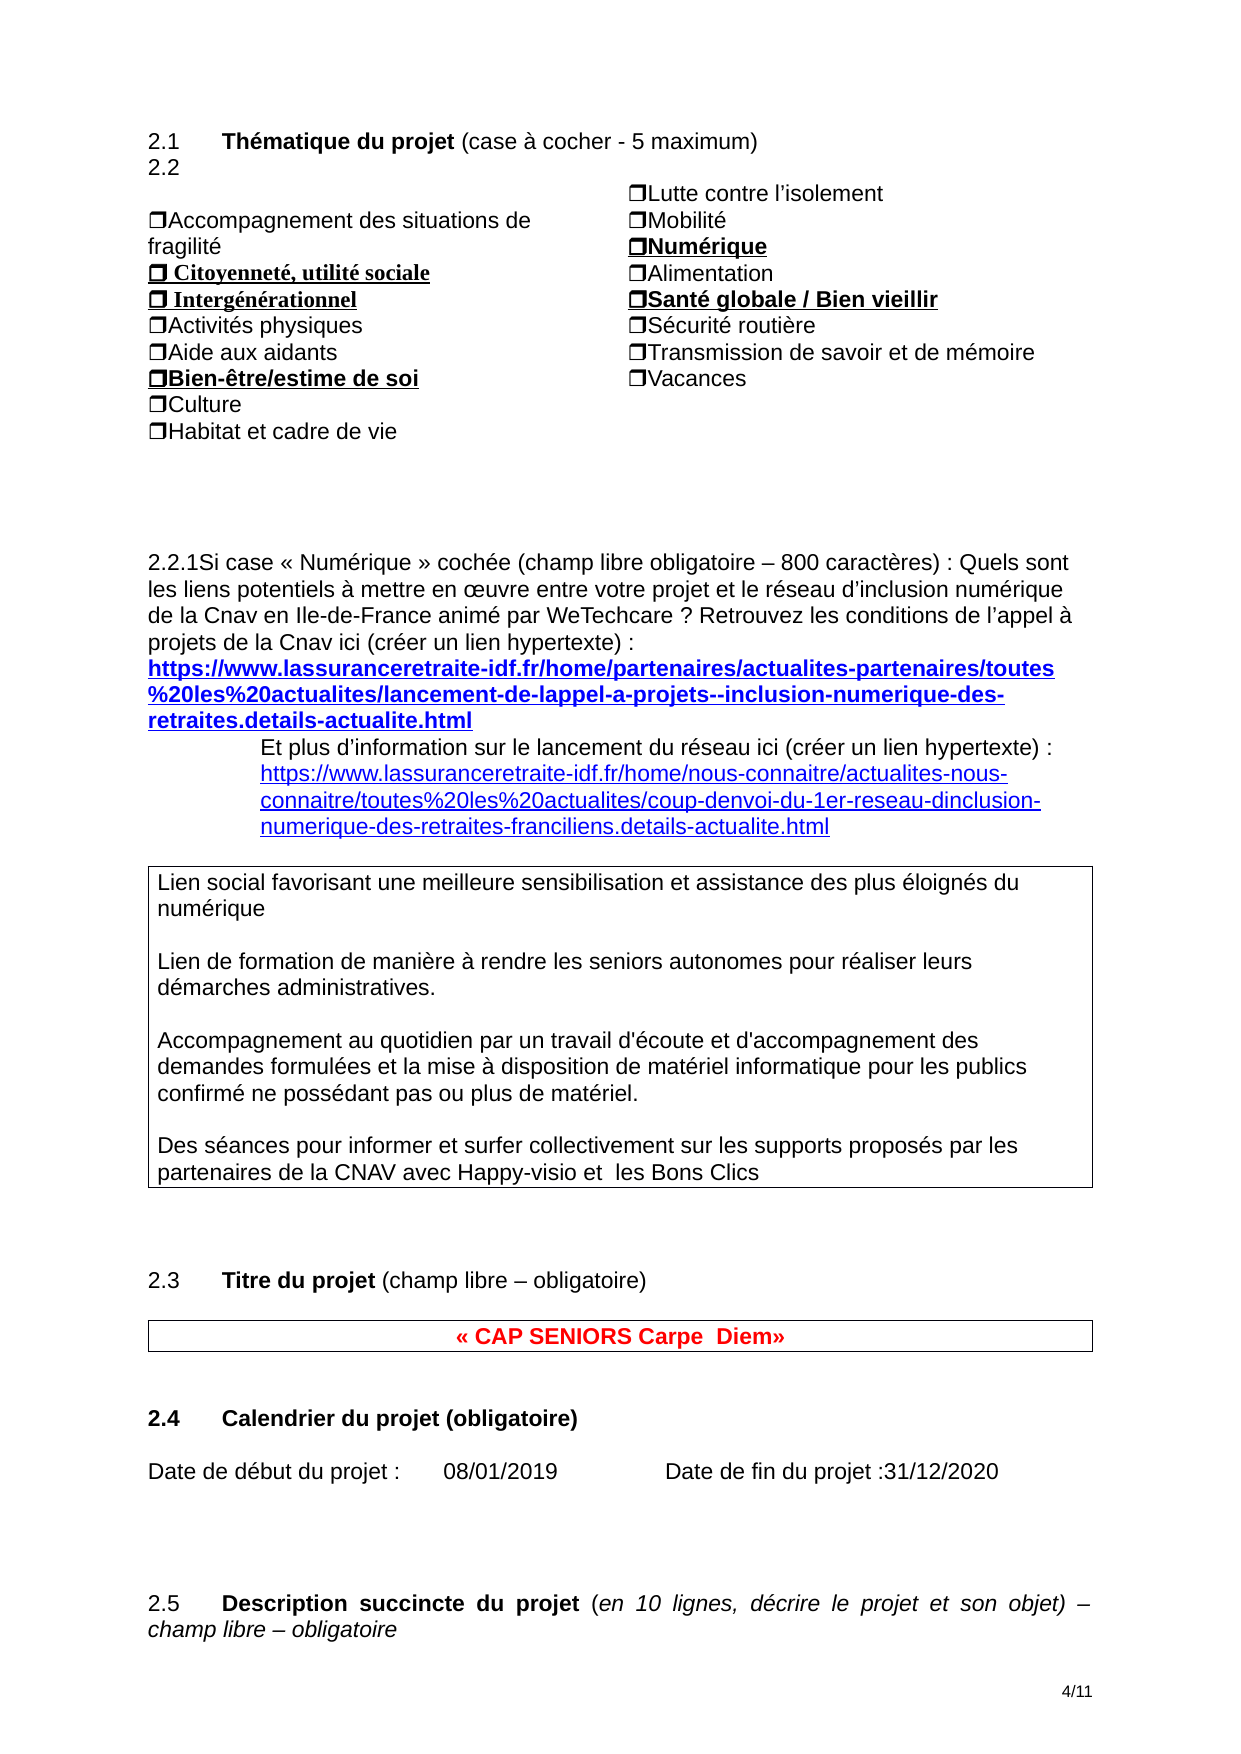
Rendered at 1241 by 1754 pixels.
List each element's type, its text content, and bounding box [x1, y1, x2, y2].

text Accompagnement au quotidien par un travail d'écoute et d'accompagnement des demandes formulées et la mise à disposition de matériel informatique pour les publics confirmé ne possédant pas ou plus de matériel. [149, 1024, 1092, 1106]
text Lien social favorisant une meilleure sensibilisation et assistance des plus éloignés du numérique [149, 867, 1092, 921]
text Date de début du projet : 08/01/2019 Date de fin du projet :31/12/2020 [148, 1458, 1093, 1484]
table_header Lutte contre l’isolement Mobilité Numérique Alimentation Santé globale / Bien vieillir Sécurité routière Transmission de savoir et de mémoire Vacances [616, 180, 1096, 497]
list Calendrier du projet (obligatoire) [148, 1405, 1093, 1432]
list Si case « Numérique » cochée (champ libre obligatoire – 800 caractères) : Quels sont les liens potentiels à mettre en œuvre entre votre projet et le réseau d’inclusion numérique de la Cnav en Ile-de-France animé par WeTechcare ? Retrouvez les conditions de l’appel à projets de la Cnav ici (créer un lien hypertexte) : https://www.lassuranceretraite-idf.fr/home/partenaires/actualites-partenaires/toutes%20les%20actualites/lancement-de-lappel-a-projets--inclusion-numerique-des-retraites.details-actualite.html [148, 549, 1093, 734]
list Description succincte du projet (en 10 lignes, décrire le projet et son objet) – champ libre – obligatoire [148, 1590, 1093, 1642]
list Titre du projet (champ libre – obligatoire) [148, 1267, 1093, 1293]
text « CAP SENIORS Carpe Diem» [149, 1321, 1092, 1351]
list Et plus d’information sur le lancement du réseau ici (créer un lien hypertexte) : https://www.lassuranceretraite-idf.fr/home/nous-connaitre/actualites-nous-connaitre/toutes%20les%20actualites/coup-denvoi-du-1er-reseau-dinclusion-numerique-des-retraites-franciliens.details-actualite.html [260, 734, 1093, 839]
table_header Accompagnement des situations de fragilité  Citoyenneté, utilité sociale  Intergénérationnel Activités physiques Aide aux aidants Bien-être/estime de soi Culture Habitat et cadre de vie [136, 180, 616, 497]
list Thématique du projet (case à cocher - 5 maximum) [148, 128, 1093, 154]
text Lien de formation de manière à rendre les seniors autonomes pour réaliser leurs démarches administratives. [149, 945, 1092, 1001]
text Des séances pour informer et surfer collectivement sur les supports proposés par les partenaires de la CNAV avec Happy-visio et les Bons Clics [149, 1129, 1092, 1187]
